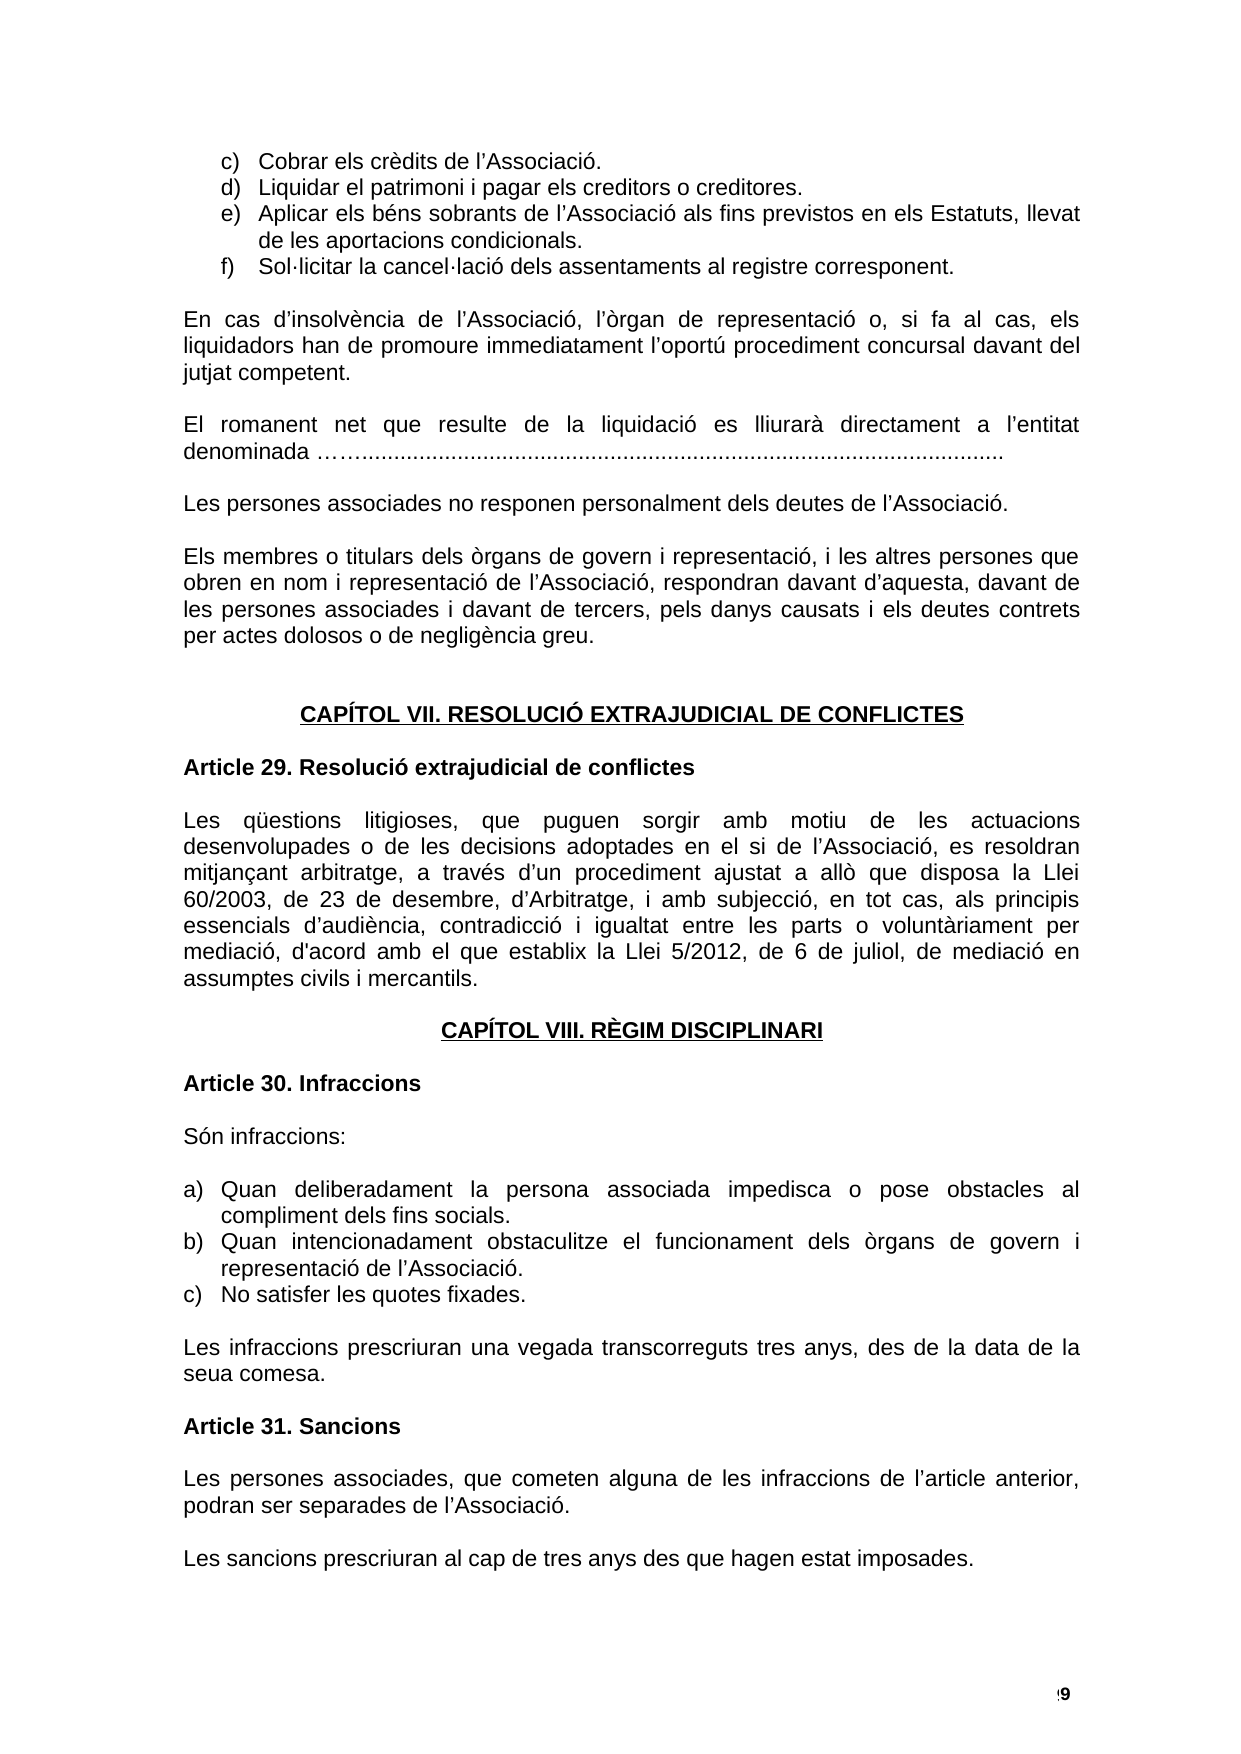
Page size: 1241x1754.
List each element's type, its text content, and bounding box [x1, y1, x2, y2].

list Quan intencionadament obstaculitze el funcionament dels òrgans de govern i representació de l’Associació. [183, 1228, 1081, 1281]
text El romanent net que resulte de la liquidació es lliurarà directament a l’entitat denominada ……..................................................................................................... [183, 411, 1081, 464]
list Quan deliberadament la persona associada impedisca o pose obstacles al compliment dels fins socials. [183, 1176, 1081, 1228]
list No satisfer les quotes fixades. [183, 1281, 1081, 1307]
text CAPÍTOL VII. RESOLUCIÓ EXTRAJUDICIAL DE CONFLICTES [183, 701, 1081, 727]
list Sol·licitar la cancel·lació dels assentaments al registre corresponent. [221, 253, 1081, 279]
text Les sancions prescriuran al cap de tres anys des que hagen estat imposades. [183, 1544, 1081, 1571]
list Aplicar els béns sobrants de l’Associació als fins previstos en els Estatuts, llevat de les aportacions condicionals. [221, 200, 1081, 253]
text Les persones associades no responen personalment dels deutes de l’Associació. [183, 490, 1081, 517]
subtitle Article 30. Infraccions [183, 1070, 1081, 1096]
subtitle CAPÍTOL VIII. RÈGIM DISCIPLINARI [183, 1017, 1081, 1044]
text Article 29. Resolució extrajudicial de conflictes [183, 754, 1081, 780]
text Les persones associades, que cometen alguna de les infraccions de l’article anterior, podran ser separades de l’Associació. [183, 1465, 1081, 1518]
text Les qüestions litigioses, que puguen sorgir amb motiu de les actuacions desenvolupades o de les decisions adoptades en el si de l’Associació, es resoldran mitjançant arbitratge, a través d’un procediment ajustat a allò que disposa la Llei 60/2003, de 23 de desembre, d’Arbitratge, i amb subjecció, en tot cas, als principis essencials d’audiència, contradicció i igualtat entre les parts o voluntàriament per mediació, d'acord amb el que establix la Llei 5/2012, de 6 de juliol, de mediació en assumptes civils i mercantils. [183, 807, 1081, 991]
list Liquidar el patrimoni i pagar els creditors o creditores. [221, 174, 1081, 200]
text Article 31. Sancions [183, 1413, 1081, 1439]
list Cobrar els crèdits de l’Associació. [221, 148, 1081, 174]
text Són infraccions: [183, 1123, 1081, 1149]
text Les infraccions prescriuran una vegada transcorreguts tres anys, des de la data de la seua comesa. [183, 1334, 1081, 1386]
text En cas d’insolvència de l’Associació, l’òrgan de representació o, si fa al cas, els liquidadors han de promoure immediatament l’oportú procediment concursal davant del jutjat competent. [183, 306, 1081, 385]
text Els membres o titulars dels òrgans de govern i representació, i les altres persones que obren en nom i representació de l’Associació, respondran davant d’aquesta, davant de les persones associades i davant de tercers, pels danys causats i els deutes contrets per actes dolosos o de negligència greu. [183, 543, 1081, 648]
